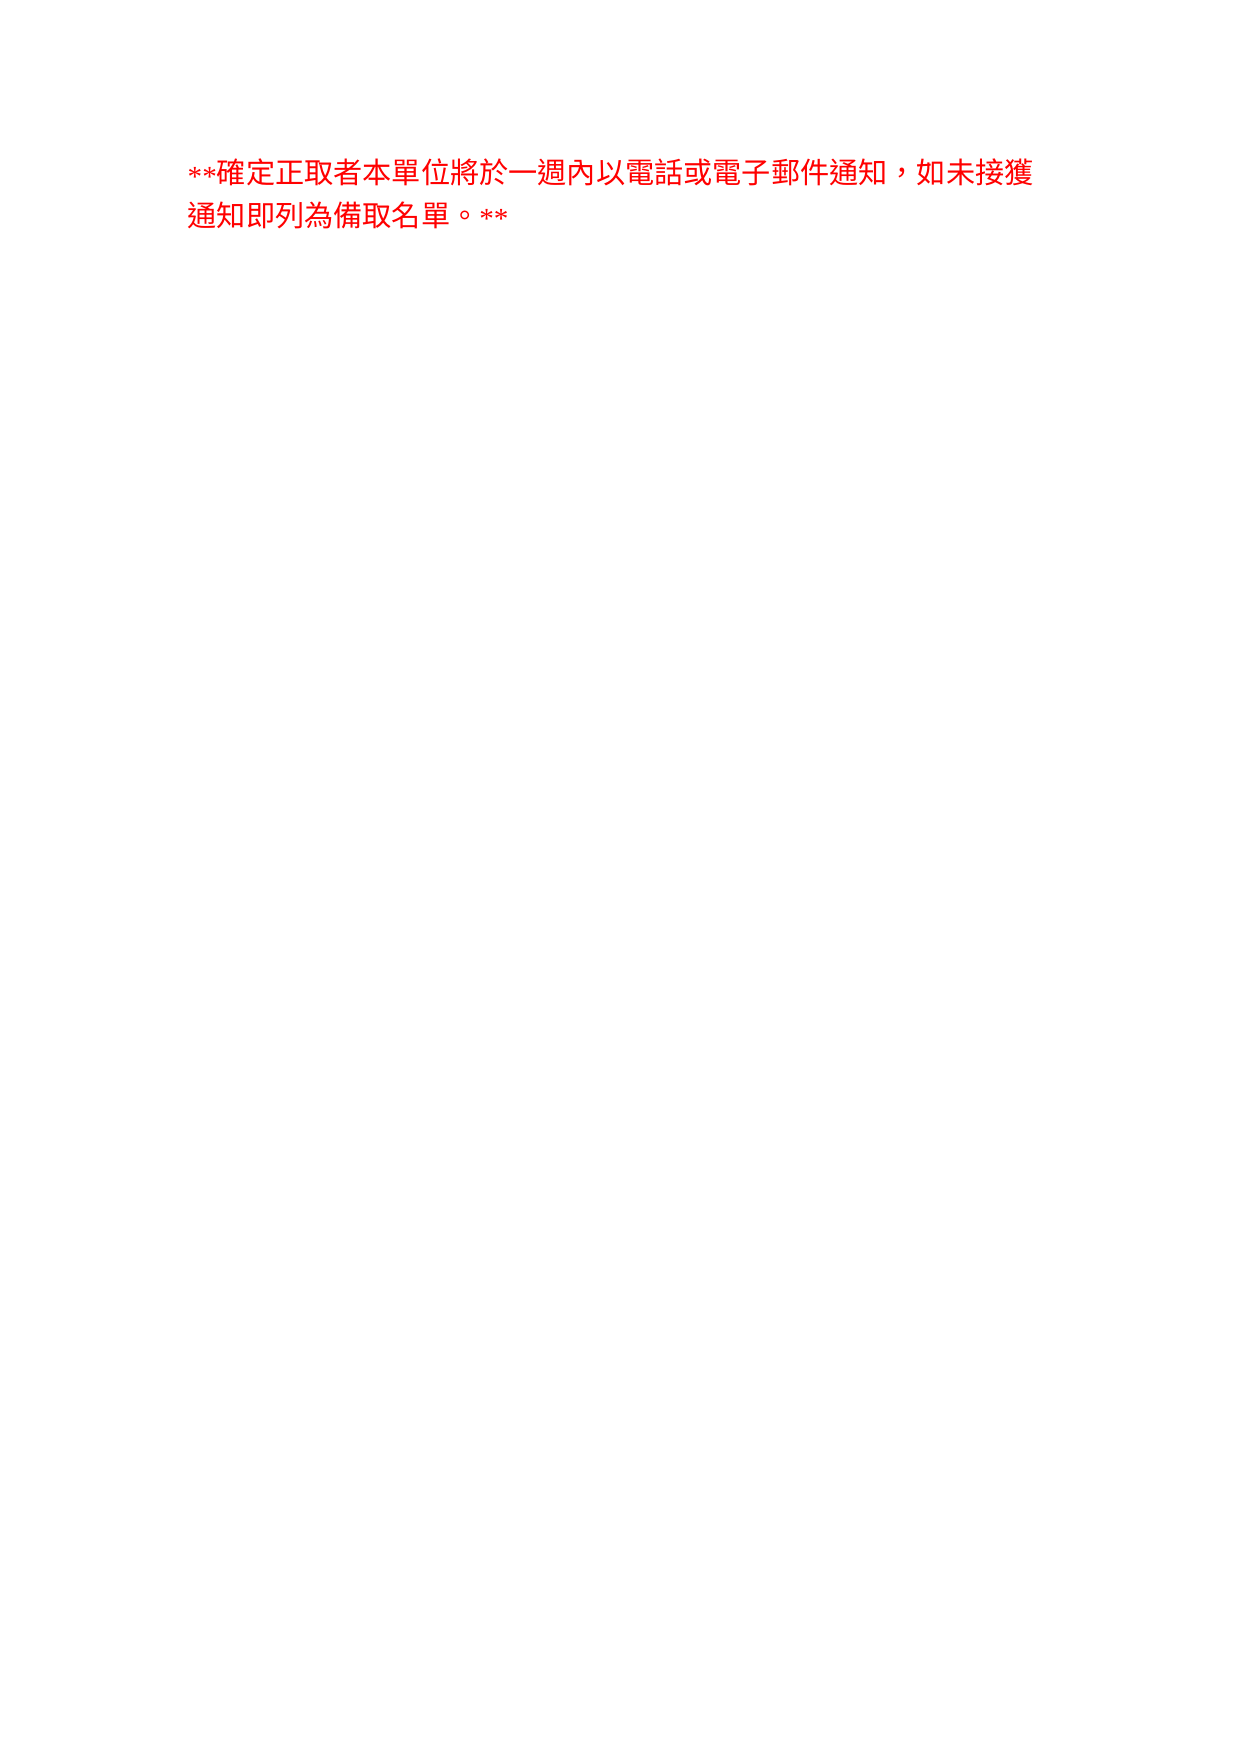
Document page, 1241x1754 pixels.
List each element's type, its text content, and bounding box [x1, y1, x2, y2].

text **確定正取者本單位將於一週內以電話或電子郵件通知，如未接獲通知即列為備取名單。** [187, 150, 1053, 234]
